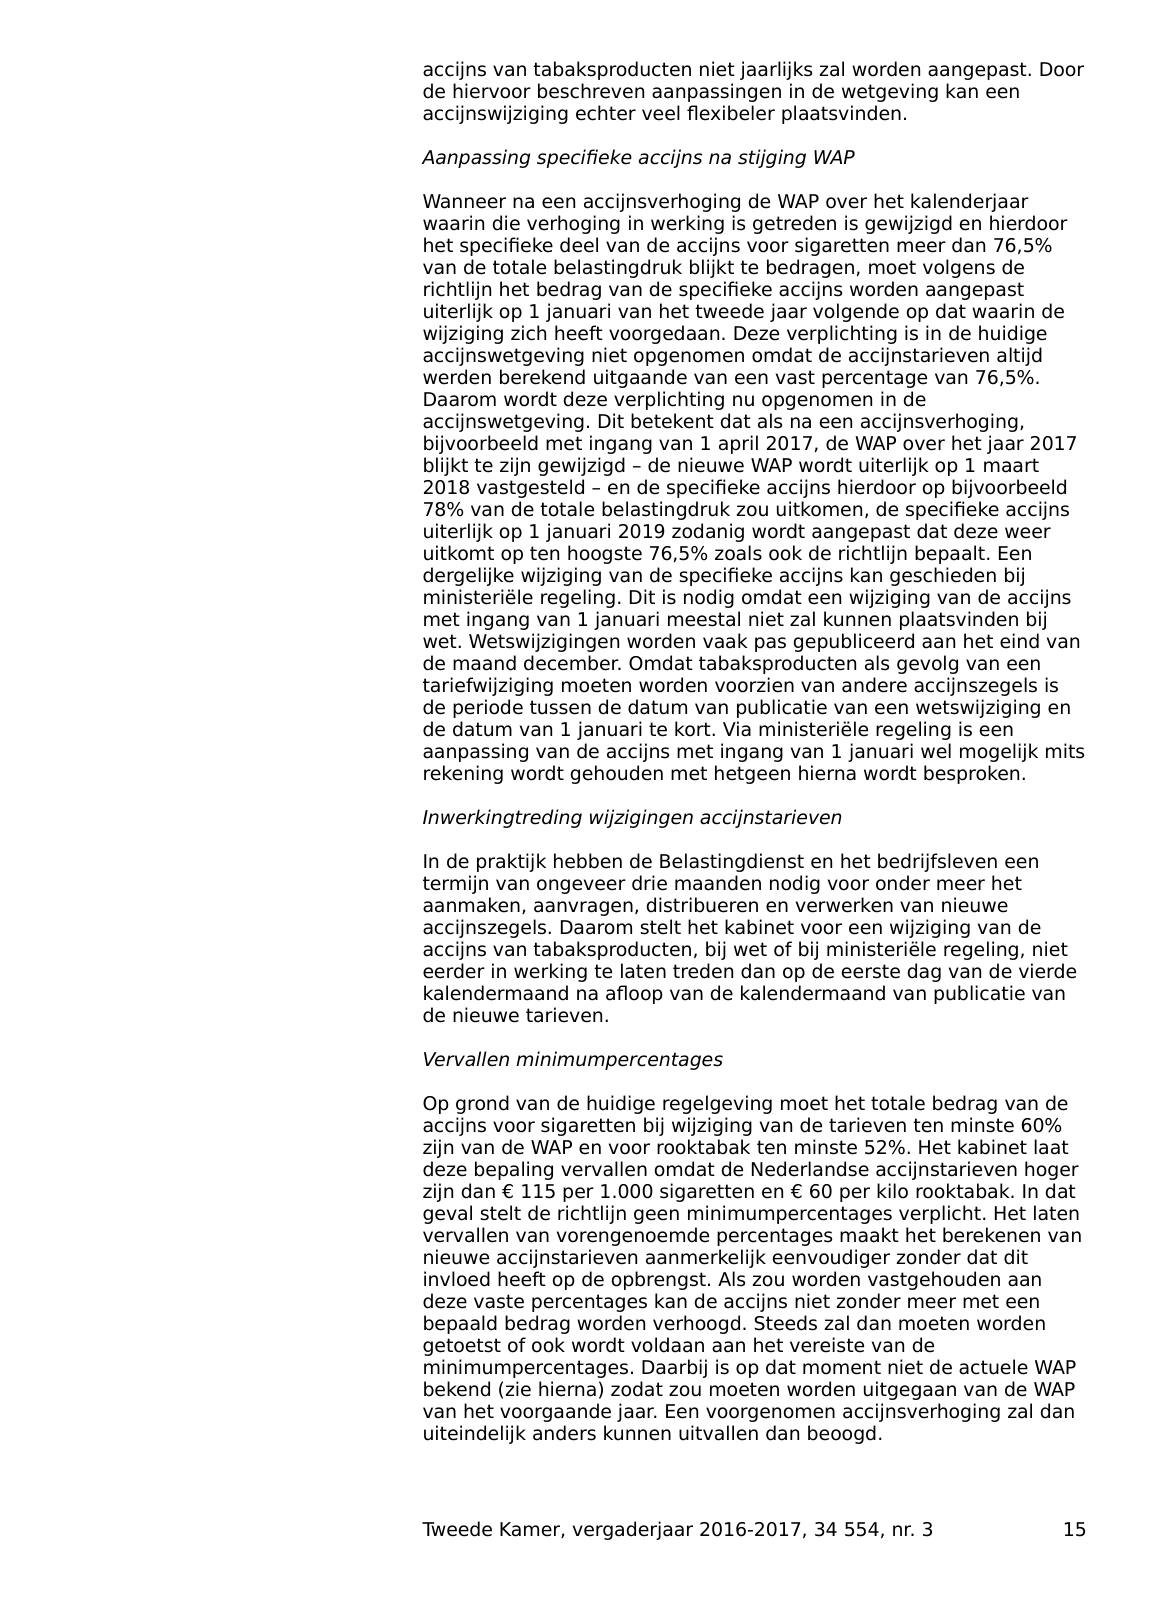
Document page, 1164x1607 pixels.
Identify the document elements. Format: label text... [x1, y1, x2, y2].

text accijns van tabaksproducten niet jaarlijks zal worden aangepast. Door de hiervoor beschreven aanpassingen in de wetgeving kan een accijnswijziging echter veel flexibeler plaatsvinden. [422, 59, 1087, 125]
text In de praktijk hebben de Belastingdienst en het bedrijfsleven een termijn van ongeveer drie maanden nodig voor onder meer het aanmaken, aanvragen, distribueren en verwerken van nieuwe accijnszegels. Daarom stelt het kabinet voor een wijziging van de accijns van tabaksproducten, bij wet of bij ministeriële regeling, niet eerder in werking te laten treden dan op de eerste dag van de vierde kalendermaand na afloop van de kalendermaand van publicatie van de nieuwe tarieven. [422, 851, 1087, 1027]
subtitle Vervallen minimumpercentages [422, 1049, 1087, 1071]
subtitle Aanpassing specifieke accijns na stijging WAP [422, 147, 1087, 169]
text Op grond van de huidige regelgeving moet het totale bedrag van de accijns voor sigaretten bij wijziging van de tarieven ten minste 60% zijn van de WAP en voor rooktabak ten minste 52%. Het kabinet laat deze bepaling vervallen omdat de Nederlandse accijnstarieven hoger zijn dan € 115 per 1.000 sigaretten en € 60 per kilo rooktabak. In dat geval stelt de richtlijn geen minimumpercentages verplicht. Het laten vervallen van vorengenoemde percentages maakt het berekenen van nieuwe accijnstarieven aanmerkelijk eenvoudiger zonder dat dit invloed heeft op de opbrengst. Als zou worden vastgehouden aan deze vaste percentages kan de accijns niet zonder meer met een bepaald bedrag worden verhoogd. Steeds zal dan moeten worden getoetst of ook wordt voldaan aan het vereiste van de minimumpercentages. Daarbij is op dat moment niet de actuele WAP bekend (zie hierna) zodat zou moeten worden uitgegaan van de WAP van het voorgaande jaar. Een voorgenomen accijnsverhoging zal dan uiteindelijk anders kunnen uitvallen dan beoogd. [422, 1093, 1087, 1445]
subtitle Inwerkingtreding wijzigingen accijnstarieven [422, 807, 1087, 829]
text Wanneer na een accijnsverhoging de WAP over het kalenderjaar waarin die verhoging in werking is getreden is gewijzigd en hierdoor het specifieke deel van de accijns voor sigaretten meer dan 76,5% van de totale belastingdruk blijkt te bedragen, moet volgens de richtlijn het bedrag van de specifieke accijns worden aangepast uiterlijk op 1 januari van het tweede jaar volgende op dat waarin de wijziging zich heeft voorgedaan. Deze verplichting is in de huidige accijnswetgeving niet opgenomen omdat de accijnstarieven altijd werden berekend uitgaande van een vast percentage van 76,5%. Daarom wordt deze verplichting nu opgenomen in de accijnswetgeving. Dit betekent dat als na een accijnsverhoging, bijvoorbeeld met ingang van 1 april 2017, de WAP over het jaar 2017 blijkt te zijn gewijzigd – de nieuwe WAP wordt uiterlijk op 1 maart 2018 vastgesteld – en de specifieke accijns hierdoor op bijvoorbeeld 78% van de totale belastingdruk zou uitkomen, de specifieke accijns uiterlijk op 1 januari 2019 zodanig wordt aangepast dat deze weer uitkomt op ten hoogste 76,5% zoals ook de richtlijn bepaalt. Een dergelijke wijziging van de specifieke accijns kan geschieden bij ministeriële regeling. Dit is nodig omdat een wijziging van de accijns met ingang van 1 januari meestal niet zal kunnen plaatsvinden bij wet. Wetswijzigingen worden vaak pas gepubliceerd aan het eind van de maand december. Omdat tabaksproducten als gevolg van een tariefwijziging moeten worden voorzien van andere accijnszegels is de periode tussen de datum van publicatie van een wetswijziging en de datum van 1 januari te kort. Via ministeriële regeling is een aanpassing van de accijns met ingang van 1 januari wel mogelijk mits rekening wordt gehouden met hetgeen hierna wordt besproken. [422, 191, 1087, 785]
